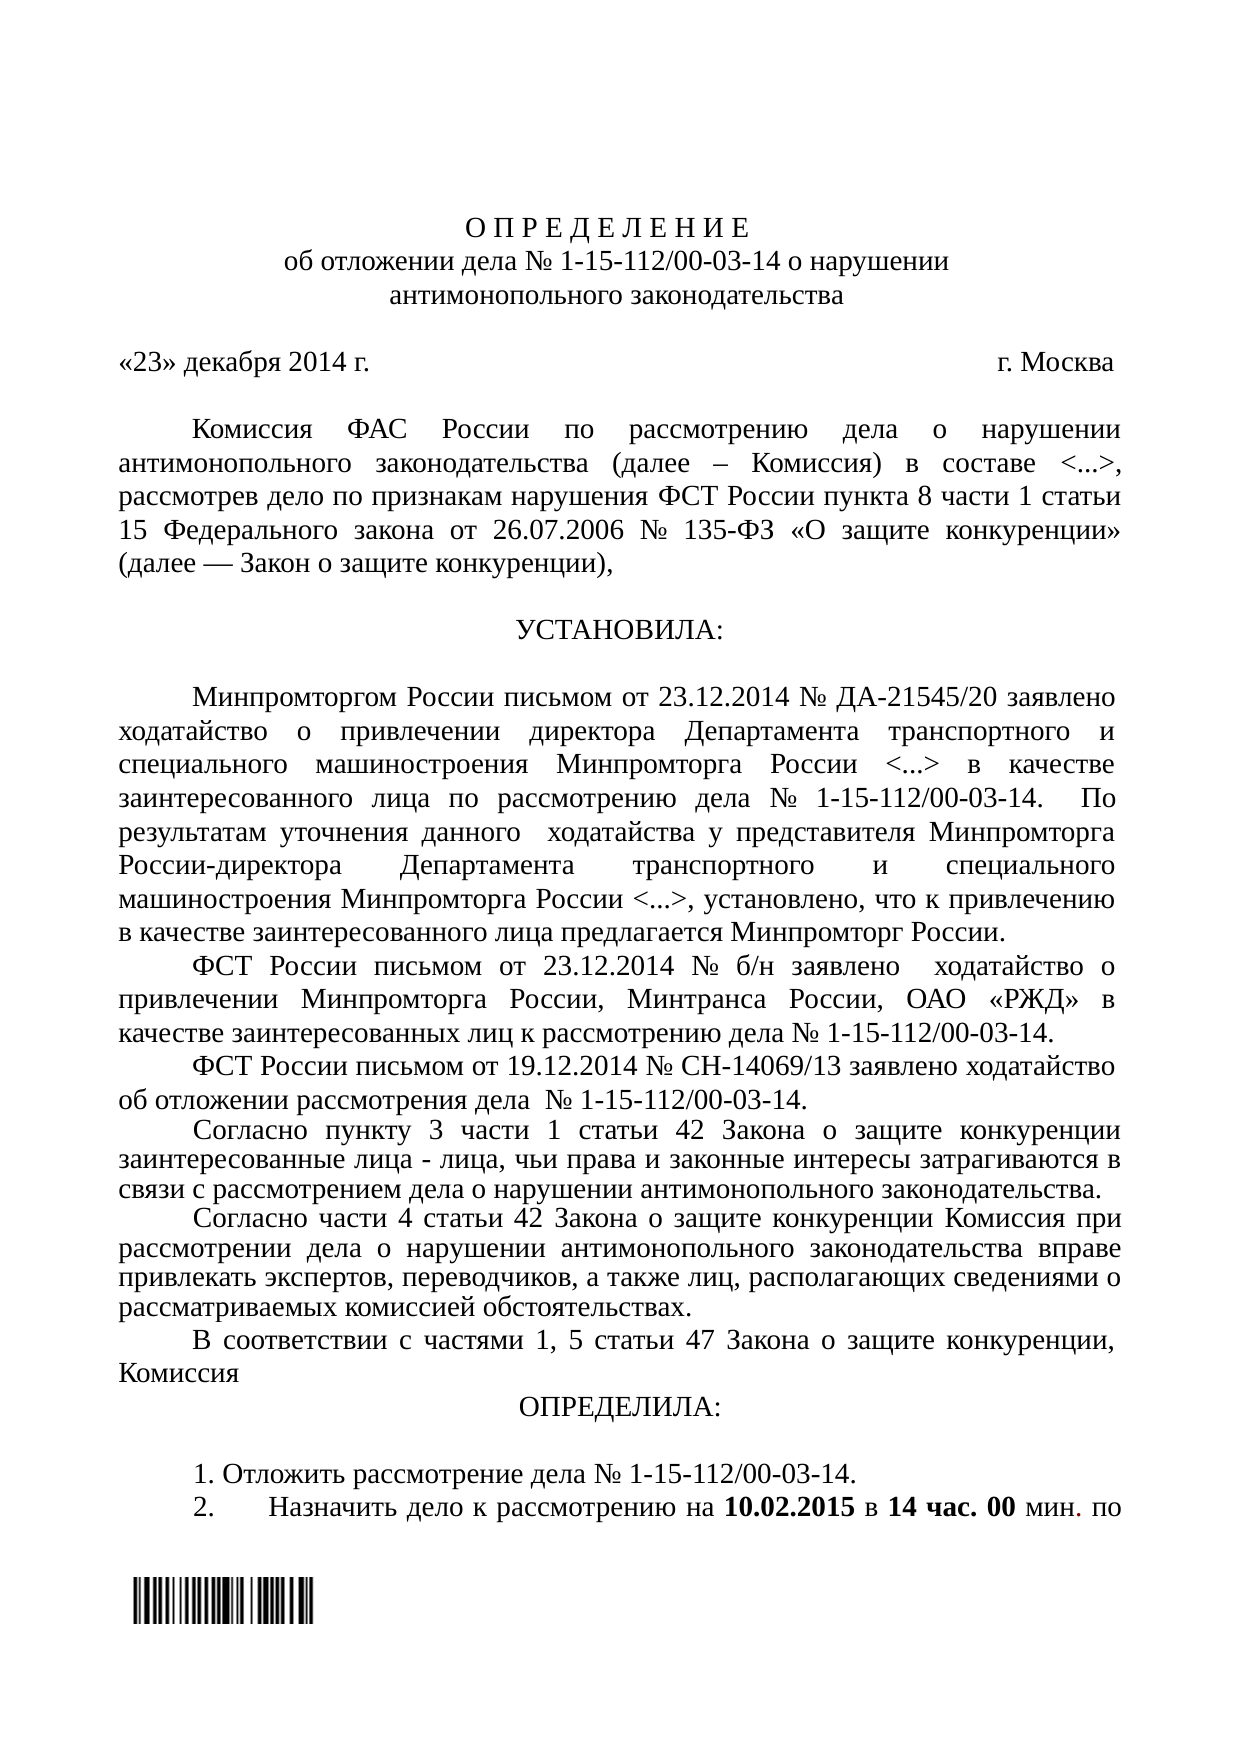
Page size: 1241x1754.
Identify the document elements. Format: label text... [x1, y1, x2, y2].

text ФСТ России письмом от 19.12.2014 № СН-14069/13 заявлено ходатайство об отложении рассмотрения дела № 1-15-112/00-03-14. [118, 1048, 1116, 1116]
text В соответствии с частями 1, 5 статьи 47 Закона о защите конкуренции, Комиссия [118, 1322, 1116, 1389]
text О П Р Е Д Е Л Е Н И Е [118, 210, 1096, 243]
text 1. Отложить рассмотрение дела № 1-15-112/00-03-14. [118, 1456, 1122, 1489]
text «23» декабря 2014 г. г. Москва [118, 344, 1122, 378]
text ОПРЕДЕЛИЛА: [118, 1389, 1122, 1422]
text Согласно пункту 3 части 1 статьи 42 Закона о защите конкуренции заинтересованные лица - лица, чьи права и законные интересы затрагиваются в связи с рассмотрением дела о нарушении антимонопольного законодательства. [118, 1116, 1122, 1204]
text ФСТ России письмом от 23.12.2014 № б/н заявлено ходатайство о привлечении Минпромторга России, Минтранса России, ОАО «РЖД» в качестве заинтересованных лиц к рассмотрению дела № 1-15-112/00-03-14. [118, 948, 1116, 1048]
text УСТАНОВИЛА: [116, 612, 1122, 646]
text Комиссия ФАС России по рассмотрению дела о нарушении антимонопольного законодательства (далее – Комиссия) в составе <...>, рассмотрев дело по признакам нарушения ФСТ России пункта 8 части 1 статьи 15 Федерального закона от 26.07.2006 № 135-ФЗ «О защите конкуренции» (далее — Закон о защите конкуренции), [118, 411, 1122, 579]
list Назначить дело к рассмотрению на 10.02.2015 в 14 час. 00 мин. по [118, 1489, 1122, 1523]
text Согласно части 4 статьи 42 Закона о защите конкуренции Комиссия при рассмотрении дела о нарушении антимонопольного законодательства вправе привлекать экспертов, переводчиков, а также лиц, располагающих сведениями о рассматриваемых комиссией обстоятельствах. [118, 1204, 1122, 1322]
text об отложении дела № 1-15-112/00-03-14 о нарушении [118, 243, 1122, 277]
text Минпромторгом России письмом от 23.12.2014 № ДА-21545/20 заявлено ходатайство о привлечении директора Департамента транспортного и специального машиностроения Минпромторга России <...> в качестве заинтересованного лица по рассмотрению дела № 1-15-112/00-03-14. По результатам уточнения данного ходатайства у представителя Минпромторга России-директора Департамента транспортного и специального машиностроения Минпромторга России <...>, установлено, что к привлечению в качестве заинтересованного лица предлагается Минпромторг России. [118, 679, 1116, 948]
picture [118, 1577, 331, 1624]
text антимонопольного законодательства [118, 277, 1122, 311]
